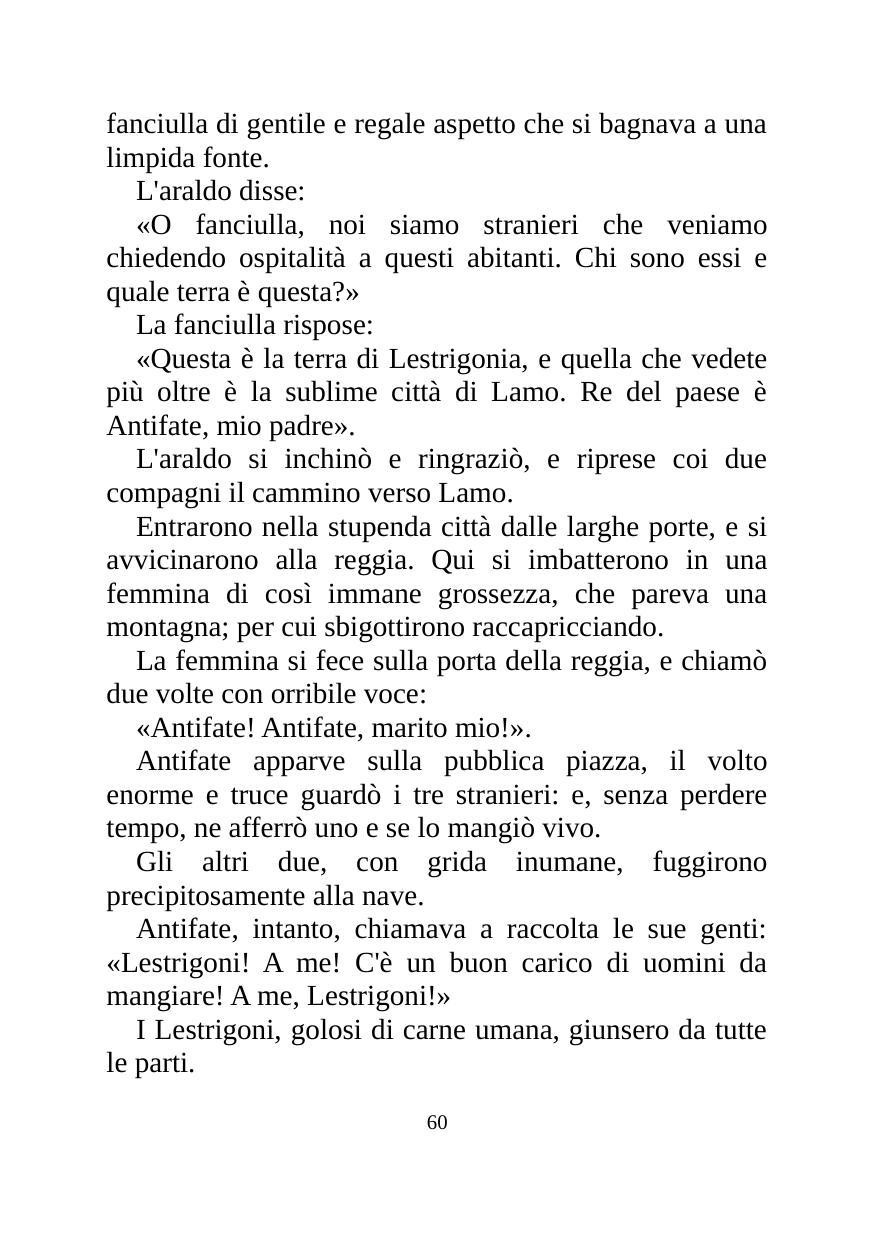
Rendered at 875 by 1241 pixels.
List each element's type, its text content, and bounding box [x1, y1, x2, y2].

text L'araldo si inchinò e ringraziò, e riprese coi due compagni il cammino verso Lamo. [106, 442, 768, 509]
text Antifate apparve sulla pubblica piazza, il volto enorme e truce guardò i tre stranieri: e, senza perdere tempo, ne afferrò uno e se lo mangiò vivo. [106, 743, 768, 844]
text «Questa è la terra di Lestrigonia, e quella che vedete più oltre è la sublime città di Lamo. Re del paese è Antifate, mio padre». [106, 341, 768, 442]
text Antifate, intanto, chiamava a raccolta le sue genti: «Lestrigoni! A me! C'è un buon carico di uomini da mangiare! A me, Lestrigoni!» [106, 911, 768, 1012]
text L'araldo disse: [106, 173, 768, 207]
text La femmina si fece sulla porta della reggia, e chiamò due volte con orribile voce: [106, 643, 768, 710]
text fanciulla di gentile e regale aspetto che si bagnava a una limpida fonte. [106, 106, 768, 173]
text La fanciulla rispose: [106, 307, 768, 341]
text I Lestrigoni, golosi di carne umana, giunsero da tutte le parti. [106, 1012, 768, 1079]
text Gli altri due, con grida inumane, fuggirono precipitosamente alla nave. [106, 844, 768, 911]
text «Antifate! Antifate, marito mio!». [106, 710, 768, 743]
text «O fanciulla, noi siamo stranieri che veniamo chiedendo ospitalità a questi abitanti. Chi sono essi e quale terra è questa?» [106, 207, 768, 307]
text Entrarono nella stupenda città dalle larghe porte, e si avvicinarono alla reggia. Qui si imbatterono in una femmina di così immane grossezza, che pareva una montagna; per cui sbigottirono raccapricciando. [106, 509, 768, 643]
